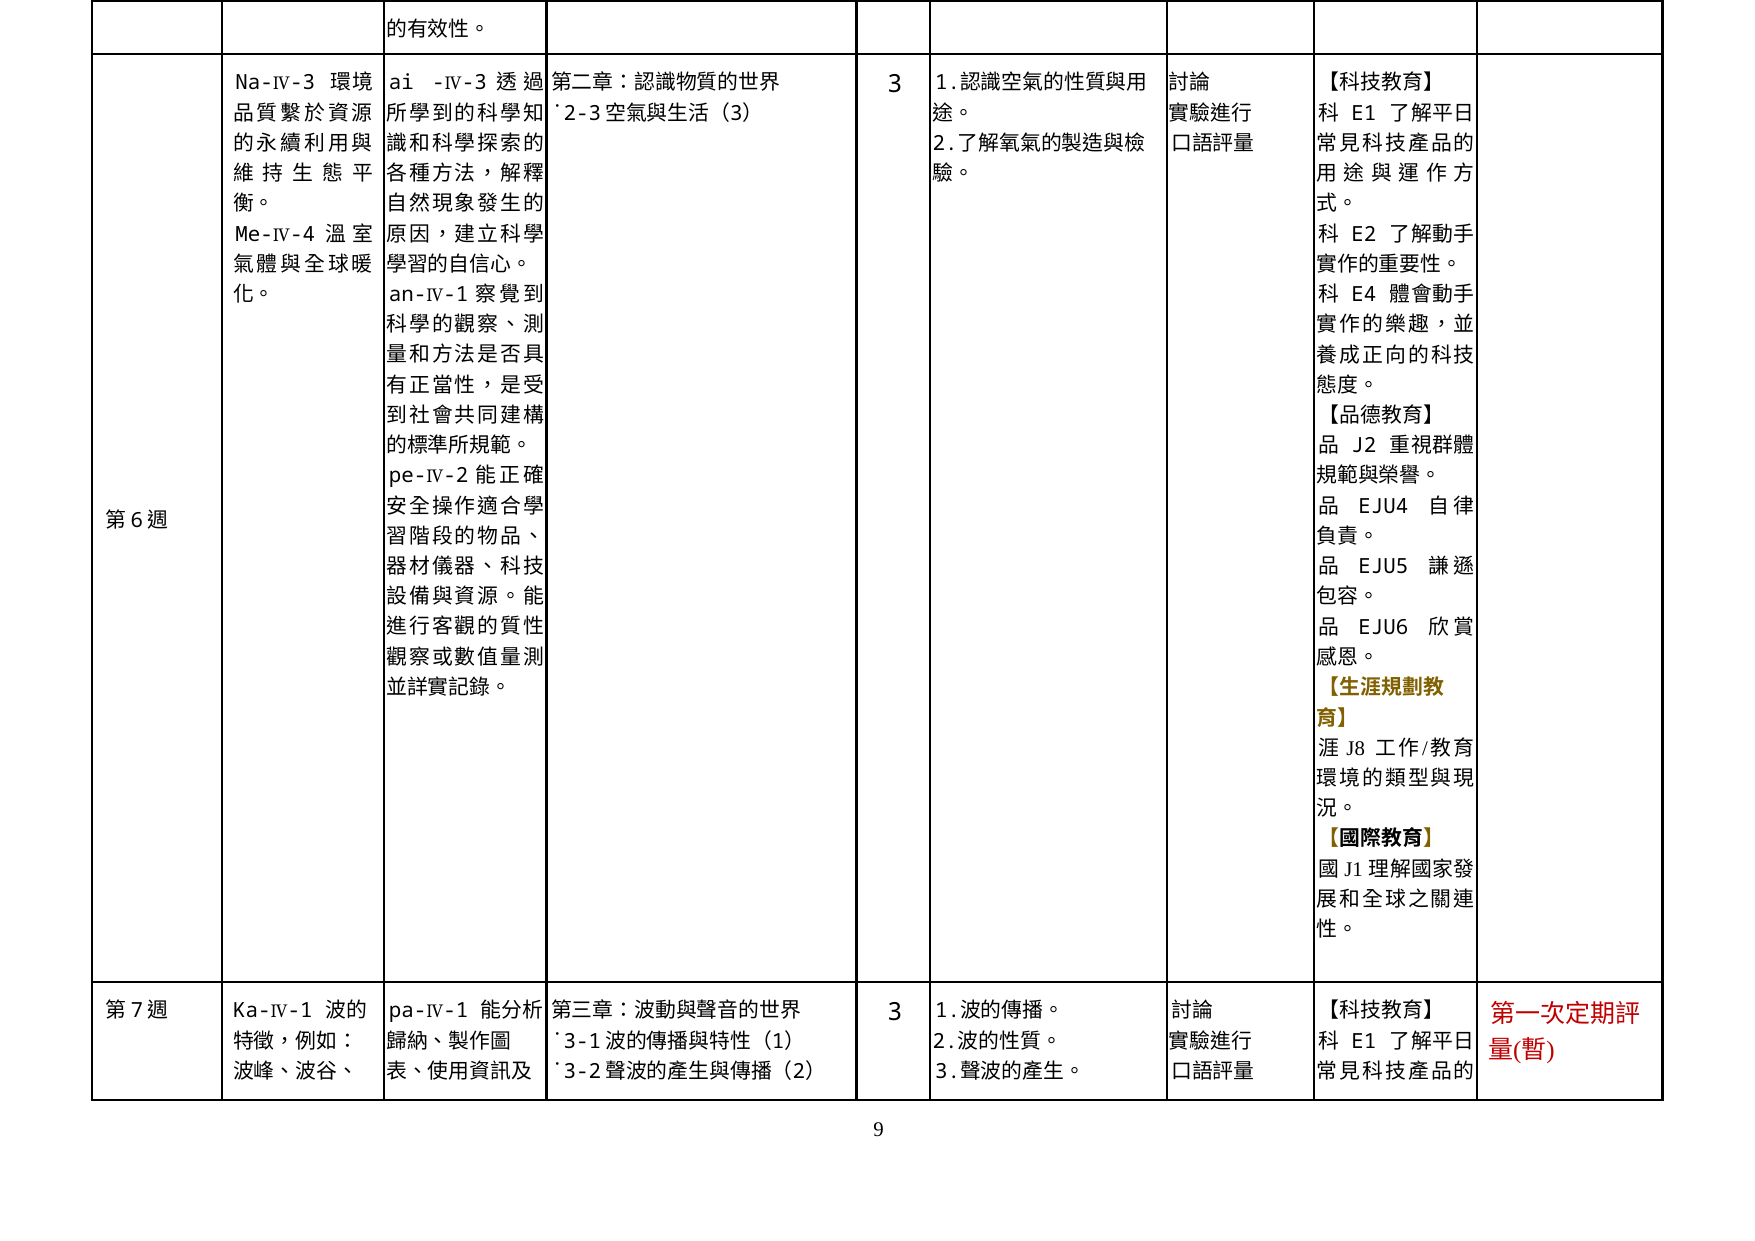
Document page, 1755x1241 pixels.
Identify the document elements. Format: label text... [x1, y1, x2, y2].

table_cell 1.認識空氣的性質與用途。 2.了解氧氣的製造與檢驗。 [931, 55, 1166, 981]
table_cell [93, 2, 221, 53]
table_cell 第6週 [93, 55, 221, 981]
table_cell 【科技教育】 科 E1 了解平日常見科技產品的 [1315, 983, 1476, 1099]
table_cell [548, 2, 855, 53]
table_cell [858, 2, 929, 53]
table_cell 第一次定期評量(暫) [1478, 983, 1661, 1099]
table_cell 的有效性。 [385, 2, 545, 53]
table_cell 【科技教育】 科 E1 了解平日常見科技產品的用途與運作方式。 科 E2 了解動手實作的重要性。 科 E4 體會動手實作的樂趣，並養成正向的科技態度。 【品德教育】 品 J2 重視群體規範與榮譽。 品 EJU4 自律負責。 品 EJU5 謙遜包容。 品 EJU6 欣賞感恩。 【生涯規劃教育】 涯J8 工作/教育環境的類型與現況。 【國際教育】 國J1 理解國家發展和全球之關連性。 [1315, 55, 1476, 981]
table_cell 第7週 [93, 983, 221, 1099]
table_cell 討論 實驗進行 口語評量 [1168, 55, 1313, 981]
table_cell 3 [858, 983, 929, 1099]
table_cell Ka-Ⅳ-1 波的特徵，例如：波峰、波谷、 [223, 983, 383, 1099]
table_cell [931, 2, 1166, 53]
table_cell Na-Ⅳ-3 環境品質繫於資源的永續利用與維持生態平衡。 Me-Ⅳ-4溫室氣體與全球暖化。 [223, 55, 383, 981]
table_cell [1478, 55, 1661, 981]
table_cell [1168, 2, 1313, 53]
table_cell 1.波的傳播。 2.波的性質。 3.聲波的產生。 [931, 983, 1166, 1099]
table_cell 第二章：認識物質的世界 ˙2-3空氣與生活（3） [548, 55, 855, 981]
table_cell ai -Ⅳ-3透過所學到的科學知識和科學探索的各種方法，解釋自然現象發生的原因，建立科學學習的自信心。 an-Ⅳ-1察覺到科學的觀察、測量和方法是否具有正當性，是受到社會共同建構的標準所規範。 pe-Ⅳ-2能正確安全操作適合學習階段的物品、器材儀器、科技設備與資源。能進行客觀的質性觀察或數值量測並詳實記錄。 [385, 55, 545, 981]
table_cell [223, 2, 383, 53]
table_cell [1315, 2, 1476, 53]
table_cell 討論 實驗進行 口語評量 [1168, 983, 1313, 1099]
table_cell [1478, 2, 1661, 53]
table_cell 3 [858, 55, 929, 981]
table_cell pa-Ⅳ-1 能分析歸納、製作圖表、使用資訊及 [385, 983, 545, 1099]
table_cell 第三章：波動與聲音的世界 ˙3-1波的傳播與特性（1） ˙3-2聲波的產生與傳播（2） [548, 983, 855, 1099]
